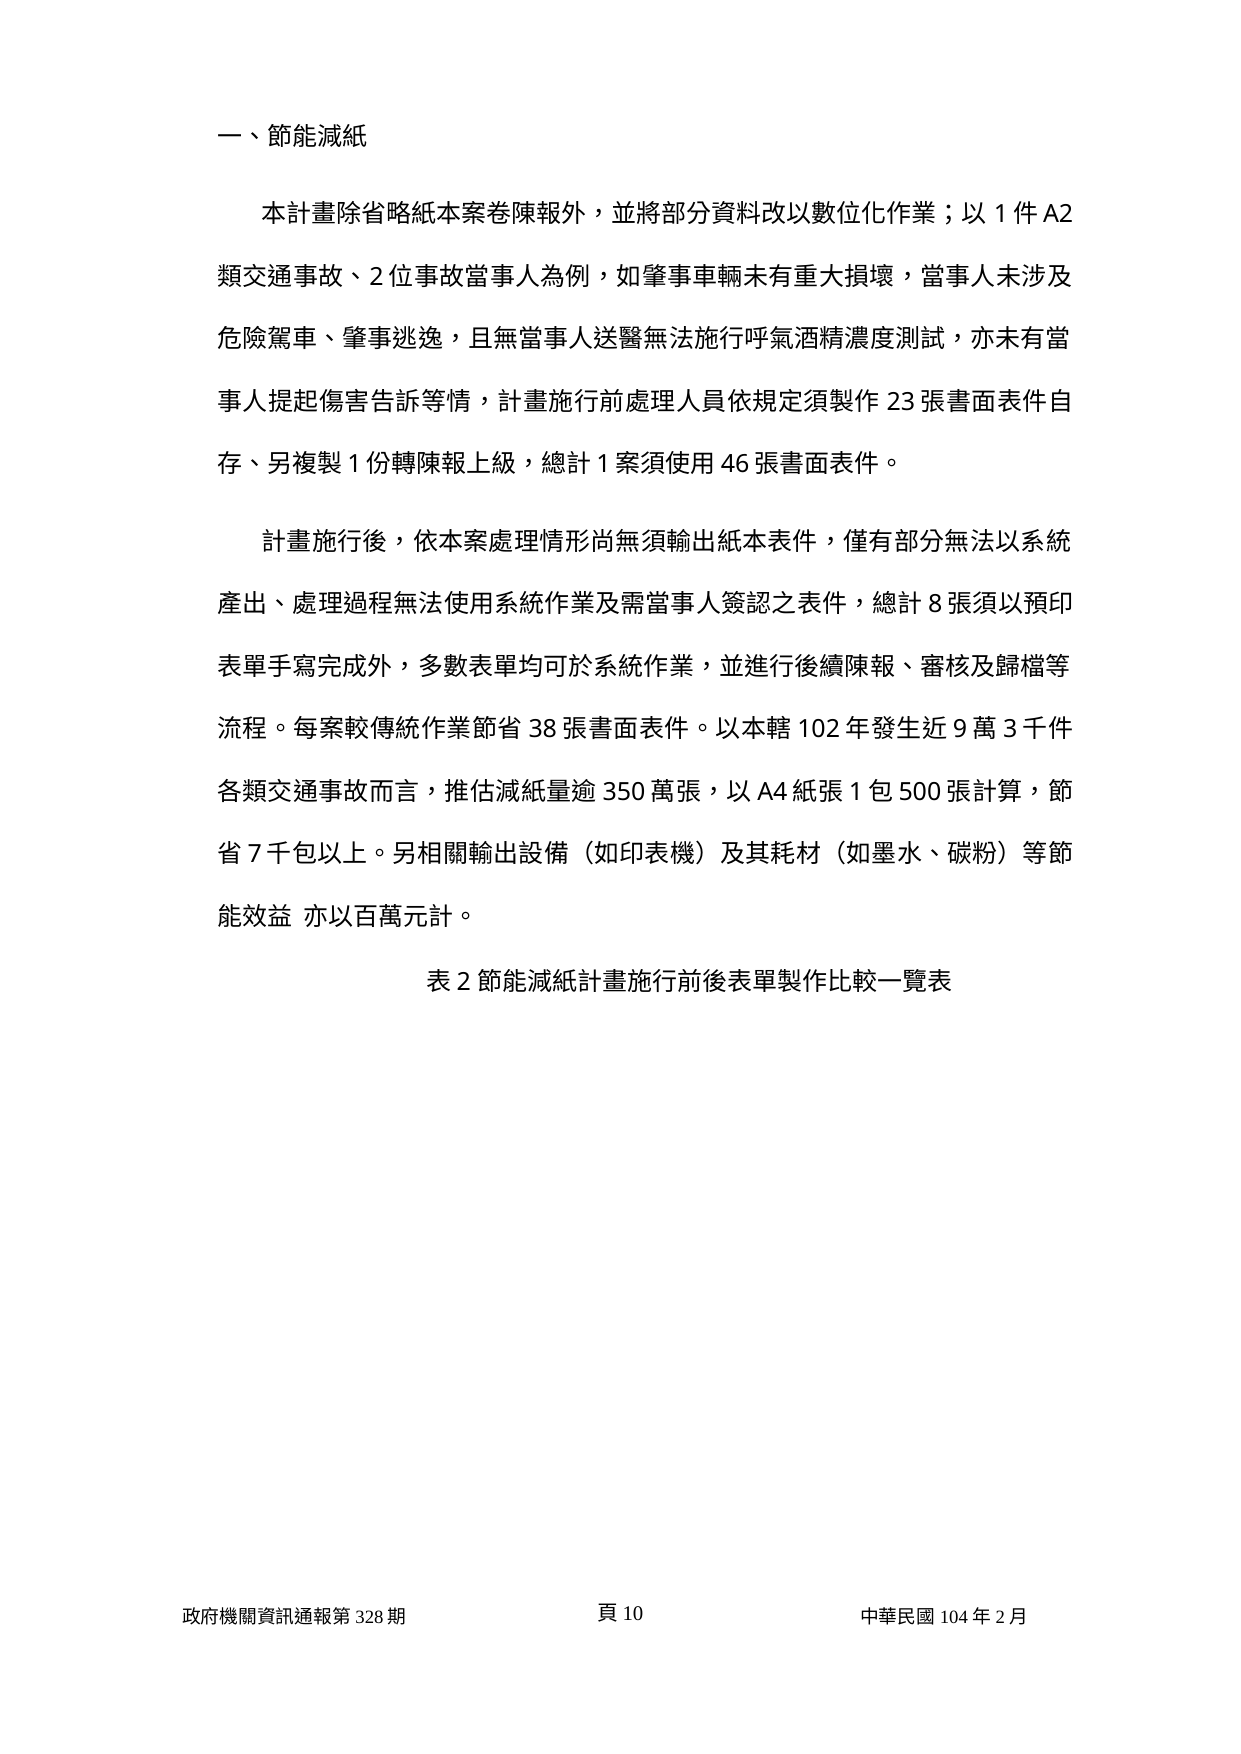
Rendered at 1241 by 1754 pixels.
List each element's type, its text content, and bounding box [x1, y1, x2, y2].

text 本計畫除省略紙本案卷陳報外，並將部分資料改以數位化作業；以1件A2類交通事故、2位事故當事人為例，如肇事車輛未有重大損壞，當事人未涉及危險駕車、肇事逃逸，且無當事人送醫無法施行呼氣酒精濃度測試，亦未有當事人提起傷害告訴等情，計畫施行前處理人員依規定須製作23張書面表件自存、另複製1份轉陳報上級，總計1案須使用46張書面表件。 [217, 170, 1073, 482]
text 一、節能減紙 [217, 92, 1073, 155]
text 表2 節能減紙計畫施行前後表單製作比較一覽表 [261, 961, 1073, 997]
text 計畫施行後，依本案處理情形尚無須輸出紙本表件，僅有部分無法以系統產出、處理過程無法使用系統作業及需當事人簽認之表件，總計8張須以預印表單手寫完成外，多數表單均可於系統作業，並進行後續陳報、審核及歸檔等流程。每案較傳統作業節省38張書面表件。以本轄102年發生近9萬3千件各類交通事故而言，推估減紙量逾350萬張，以A4紙張1包500張計算，節省7千包以上。另相關輸出設備（如印表機）及其耗材（如墨水、碳粉）等節能效益 亦以百萬元計。 [217, 497, 1073, 935]
